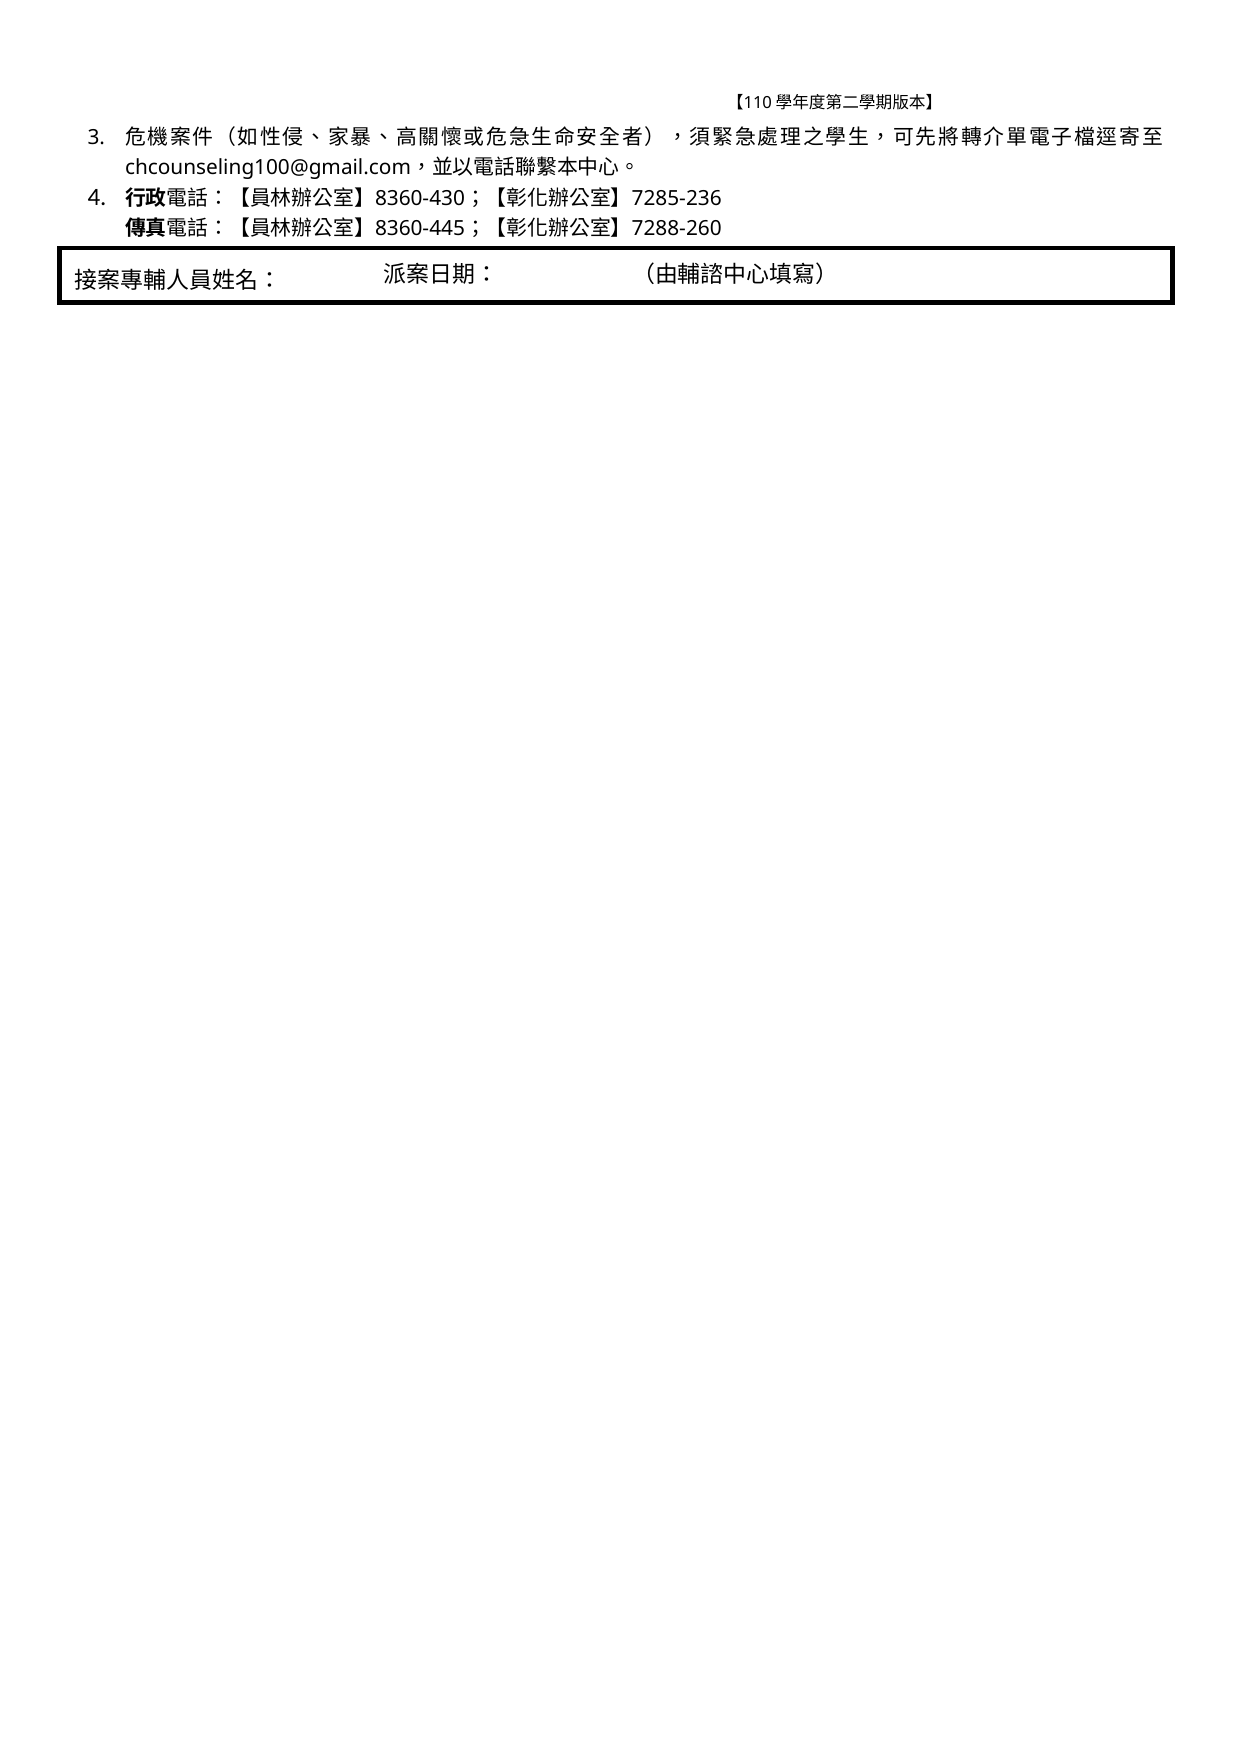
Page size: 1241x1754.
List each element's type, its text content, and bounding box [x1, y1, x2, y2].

list 危機案件（如性侵、家暴、高關懷或危急生命安全者），須緊急處理之學生，可先將轉介單電子檔逕寄至chcounseling100@gmail.com，並以電話聯繫本中心。 [87, 120, 1163, 181]
list 行政電話：【員林辦公室】8360-430；【彰化辦公室】7285-236 [87, 181, 1163, 211]
text 傳真電話：【員林辦公室】8360-445；【彰化辦公室】7288-260 [125, 211, 1163, 242]
